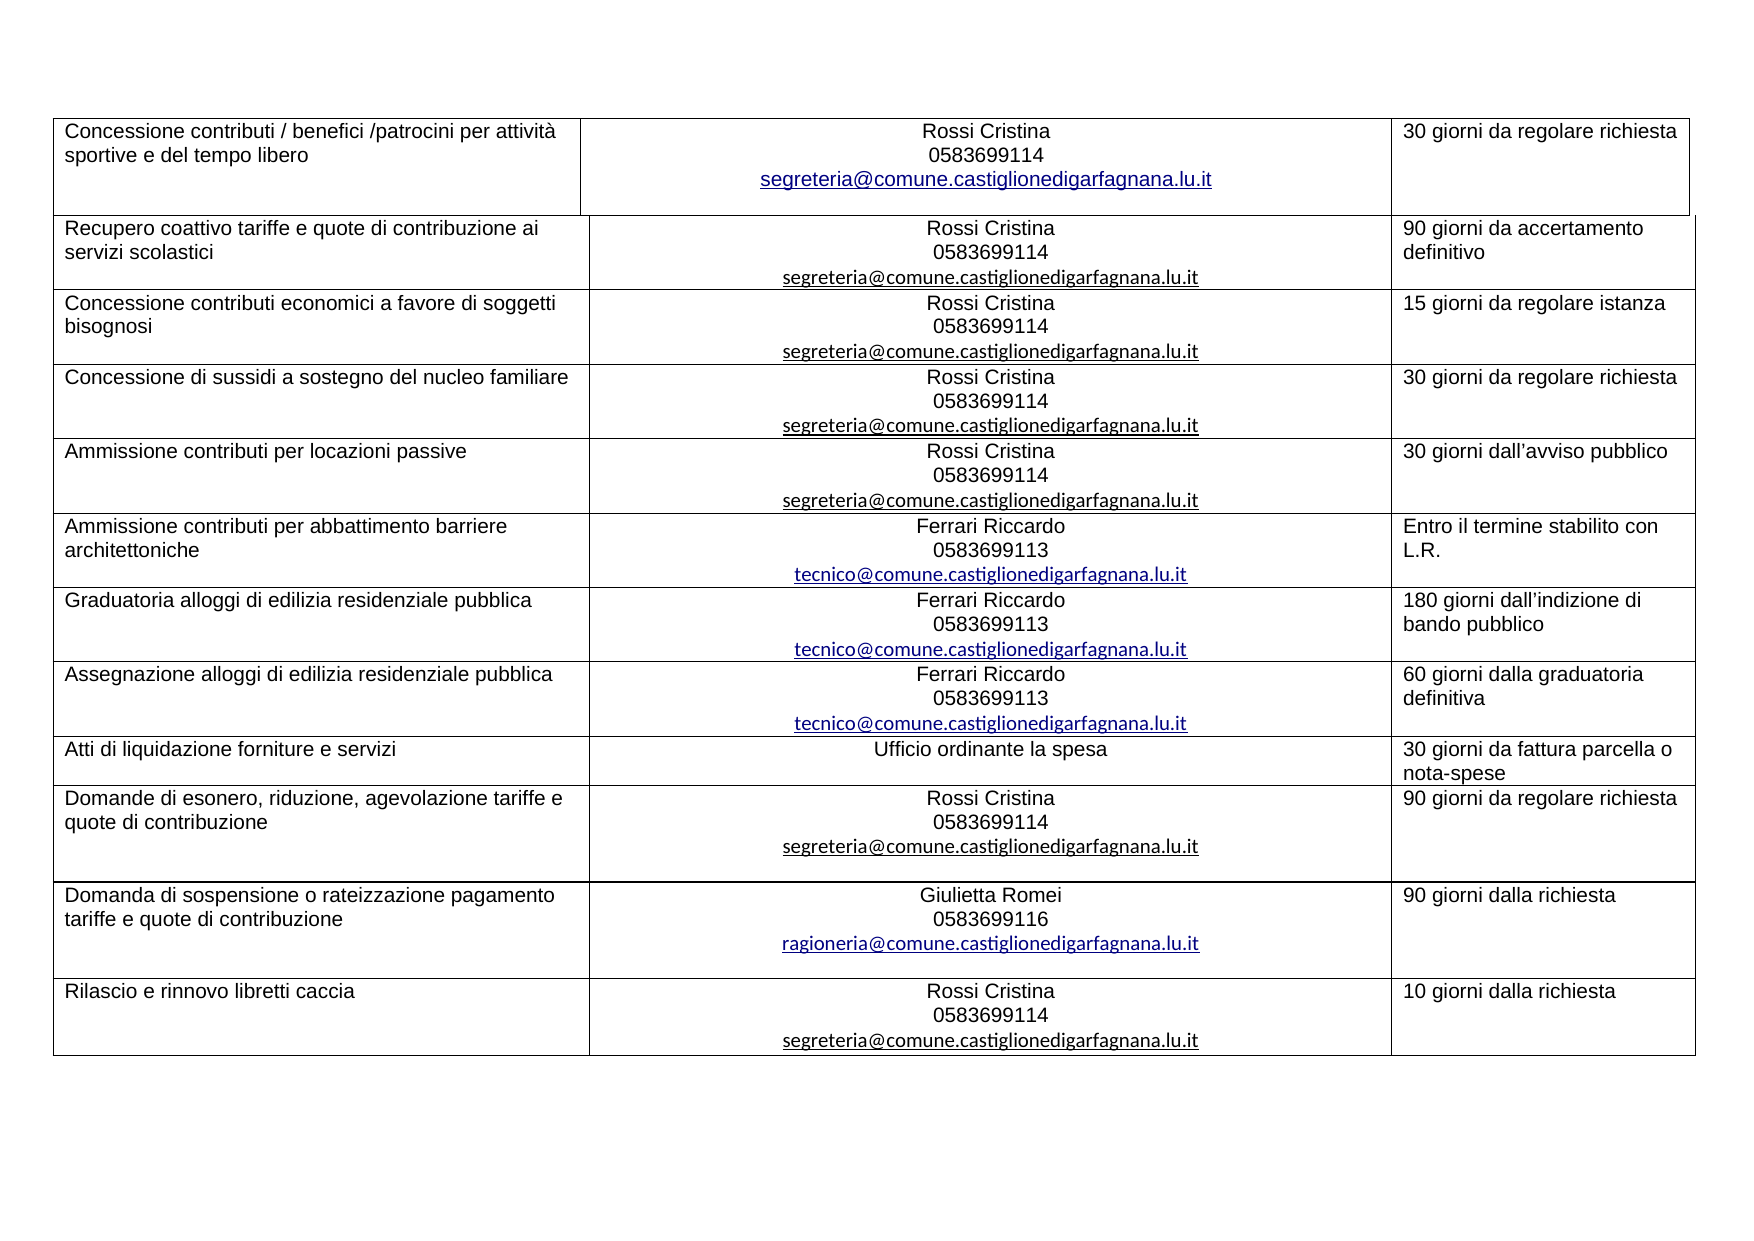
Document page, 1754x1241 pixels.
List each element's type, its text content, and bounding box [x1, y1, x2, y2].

table_cell Graduatoria alloggi di edilizia residenziale pubblica [54, 588, 589, 661]
table_cell Rossi Cristina 0583699114 segreteria@comune.castiglionedigarfagnana.lu.it [590, 290, 1391, 364]
table_cell [1696, 118, 1709, 215]
table_cell [1696, 661, 1709, 736]
table_cell [1709, 978, 1722, 1055]
table_cell 90 giorni dalla richiesta [1392, 883, 1695, 978]
table_cell [1709, 736, 1722, 784]
table_cell Ammissione contributi per locazioni passive [54, 439, 589, 512]
table_cell [1709, 513, 1722, 587]
table_cell [1696, 364, 1709, 438]
table_cell [1709, 438, 1722, 512]
table_cell [1696, 736, 1709, 784]
table_cell Ferrari Riccardo 0583699113 tecnico@comune.castiglionedigarfagnana.lu.it [590, 588, 1391, 661]
table_cell [1709, 587, 1722, 661]
table_cell Atti di liquidazione forniture e servizi [54, 737, 589, 784]
table_cell Rossi Cristina 0583699114 segreteria@comune.castiglionedigarfagnana.lu.it [590, 439, 1391, 512]
table_cell [1696, 978, 1709, 1055]
table_cell Rossi Cristina 0583699114 segreteria@comune.castiglionedigarfagnana.lu.it [590, 786, 1391, 881]
table_cell Domanda di sospensione o rateizzazione pagamento tariffe e quote di contribuzione [54, 883, 589, 978]
table_cell 180 giorni dall’indizione di bando pubblico [1392, 588, 1695, 661]
table_cell [1696, 215, 1709, 289]
table_cell [1696, 785, 1709, 881]
table_cell 30 giorni da regolare richiesta [1392, 365, 1695, 438]
table_cell 30 giorni da regolare richiesta [1392, 119, 1689, 215]
table_cell Rossi Cristina 0583699114 segreteria@comune.castiglionedigarfagnana.lu.it [590, 365, 1391, 438]
table_cell [1696, 513, 1709, 587]
table_cell Rilascio e rinnovo libretti caccia [54, 979, 589, 1055]
table_cell 30 giorni da fattura parcella o nota-spese [1392, 737, 1695, 784]
table_cell Ufficio ordinante la spesa [590, 737, 1391, 784]
table_cell [1709, 881, 1722, 978]
table_cell [1690, 118, 1696, 215]
table_cell [1709, 661, 1722, 736]
table_cell 10 giorni dalla richiesta [1392, 979, 1695, 1055]
table_cell [1709, 289, 1722, 364]
table_cell [1696, 438, 1709, 512]
table_cell Concessione contributi / benefici /patrocini per attività sportive e del tempo libero [54, 119, 580, 215]
table_cell [1696, 289, 1709, 364]
table_cell Ferrari Riccardo 0583699113 tecnico@comune.castiglionedigarfagnana.lu.it [590, 514, 1391, 587]
table_cell [1709, 785, 1722, 881]
table_cell [1696, 881, 1709, 978]
table_cell [1696, 587, 1709, 661]
table_cell Domande di esonero, riduzione, agevolazione tariffe e quote di contribuzione [54, 786, 589, 881]
table_cell [1709, 118, 1722, 215]
table_cell 60 giorni dalla graduatoria definitiva [1392, 662, 1695, 736]
table_cell [1709, 364, 1722, 438]
table_cell 30 giorni dall’avviso pubblico [1392, 439, 1695, 512]
table_cell Ammissione contributi per abbattimento barriere architettoniche [54, 514, 589, 587]
table_cell Entro il termine stabilito con L.R. [1392, 514, 1695, 587]
table_cell 90 giorni da regolare richiesta [1392, 786, 1695, 881]
table_cell 90 giorni da accertamento definitivo [1392, 215, 1695, 289]
table_cell Ferrari Riccardo 0583699113 tecnico@comune.castiglionedigarfagnana.lu.it [590, 662, 1391, 736]
table_cell Concessione contributi economici a favore di soggetti bisognosi [54, 290, 589, 364]
table_cell 15 giorni da regolare istanza [1392, 290, 1695, 364]
table_cell Concessione di sussidi a sostegno del nucleo familiare [54, 365, 589, 438]
table_cell Giulietta Romei 0583699116 ragioneria@comune.castiglionedigarfagnana.lu.it [590, 883, 1391, 978]
table_cell Rossi Cristina 0583699114 segreteria@comune.castiglionedigarfagnana.lu.it [590, 979, 1391, 1055]
table_cell Rossi Cristina 0583699114 segreteria@comune.castiglionedigarfagnana.lu.it [581, 119, 1391, 215]
table_cell Assegnazione alloggi di edilizia residenziale pubblica [54, 662, 589, 736]
table_cell [1709, 215, 1722, 289]
table_cell Recupero coattivo tariffe e quote di contribuzione ai servizi scolastici [54, 216, 589, 289]
table_cell Rossi Cristina 0583699114 segreteria@comune.castiglionedigarfagnana.lu.it [590, 216, 1391, 289]
